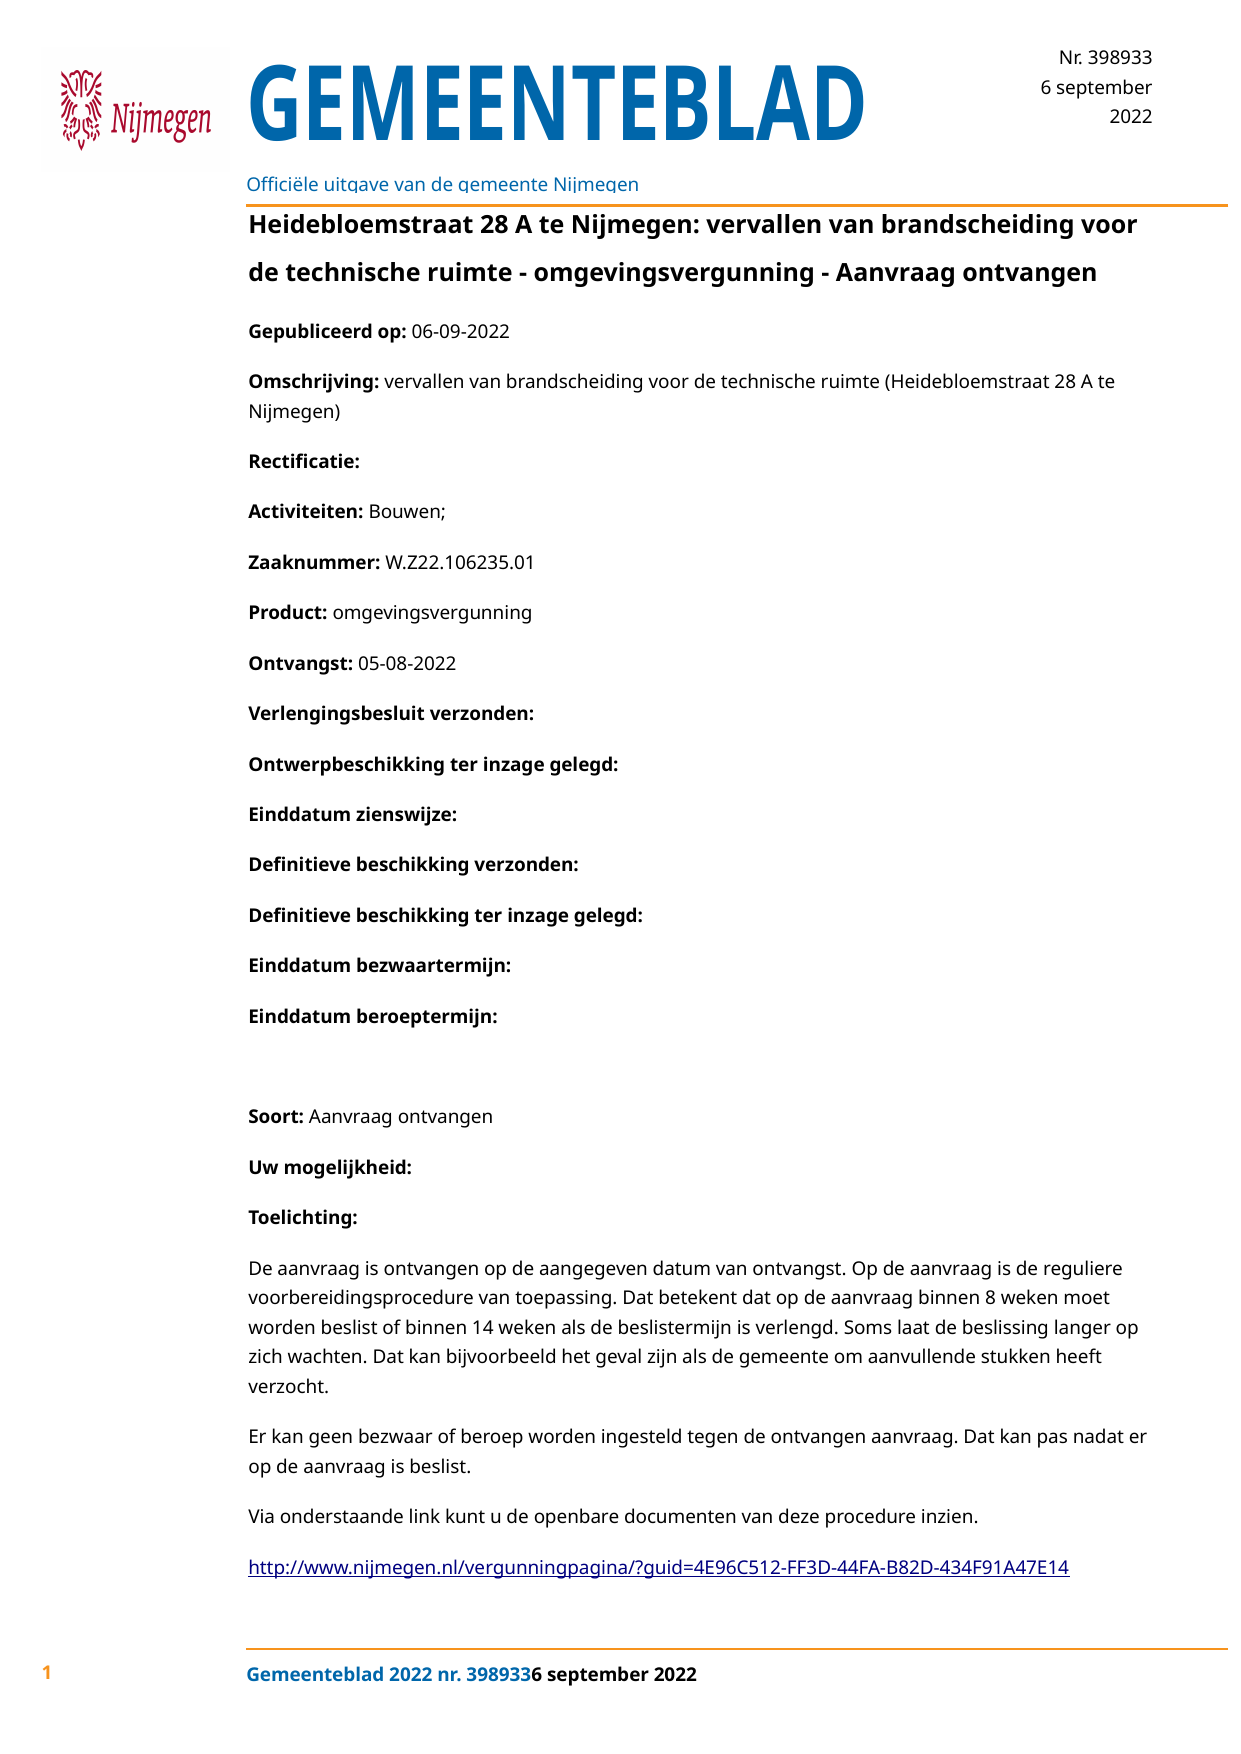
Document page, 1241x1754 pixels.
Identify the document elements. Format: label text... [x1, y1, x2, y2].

text Einddatum zienswijze: [248, 801, 1152, 827]
text Definitieve beschikking verzonden: [248, 852, 1152, 877]
text Definitieve beschikking ter inzage gelegd: [248, 902, 1152, 928]
text Verlengingsbesluit verzonden: [248, 700, 1152, 726]
text Gepubliceerd op: 06-09-2022 [248, 318, 1152, 344]
text Uw mogelijkheid: [248, 1154, 1152, 1180]
text Product: omgevingsvergunning [248, 599, 1152, 625]
text De aanvraag is ontvangen op de aangegeven datum van ontvangst. Op de aanvraag is de reguliere voorbereidingsprocedure van toepassing. Dat betekent dat op de aanvraag binnen 8 weken moet worden beslist of binnen 14 weken als de beslistermijn is verlengd. Soms laat de beslissing langer op zich wachten. Dat kan bijvoorbeeld het geval zijn als de gemeente om aanvullende stukken heeft verzocht. [248, 1255, 1152, 1399]
picture [41, 47, 231, 172]
text Ontwerpbeschikking ter inzage gelegd: [248, 751, 1152, 777]
text Activiteiten: Bouwen; [248, 499, 1152, 524]
text Er kan geen bezwaar of beroep worden ingesteld tegen de ontvangen aanvraag. Dat kan pas nadat er op de aanvraag is beslist. [248, 1424, 1152, 1479]
text Via onderstaande link kunt u de openbare documenten van deze procedure inzien. [248, 1504, 1152, 1529]
text Soort: Aanvraag ontvangen [248, 1104, 1152, 1129]
text Rectificatie: [248, 448, 1152, 474]
text Zaaknummer: W.Z22.106235.01 [248, 549, 1152, 575]
text Einddatum bezwaartermijn: [248, 952, 1152, 978]
text http://www.nijmegen.nl/vergunningpagina/?guid=4E96C512-FF3D-44FA-B82D-434F91A47E14 [248, 1554, 1152, 1580]
text Omschrijving: vervallen van brandscheiding voor de technische ruimte (Heidebloemstraat 28 A te Nijmegen) [248, 368, 1152, 424]
text Toelichting: [248, 1204, 1152, 1230]
text Ontvangst: 05-08-2022 [248, 650, 1152, 676]
text Heidebloemstraat 28 A te Nijmegen: vervallen van brandscheiding voor de technische ruimte - omgevingsvergunning - Aanvraag ontvangen [248, 207, 1152, 288]
text Einddatum beroeptermijn: [248, 1003, 1152, 1029]
